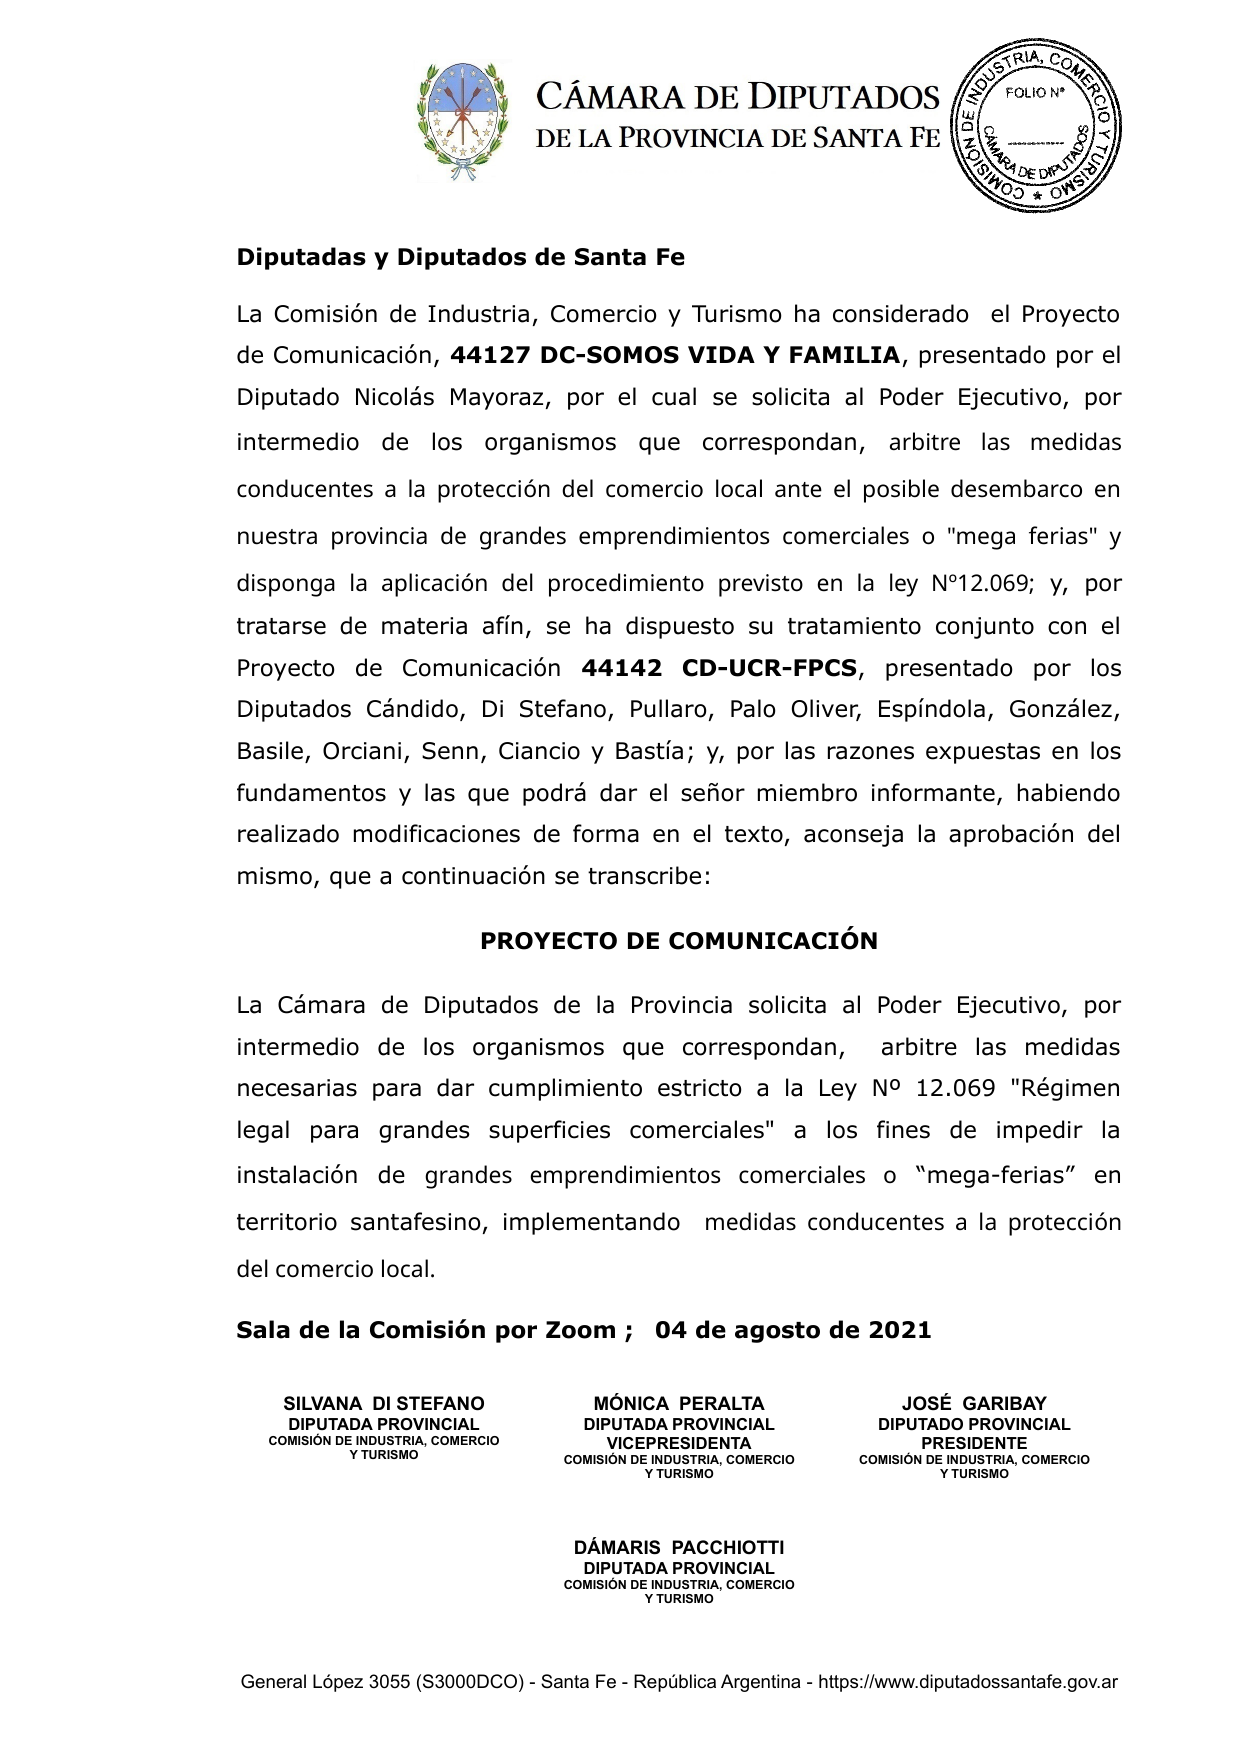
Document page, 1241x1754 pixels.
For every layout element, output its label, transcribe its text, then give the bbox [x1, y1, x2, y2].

text La Cámara de Diputados de la Provincia solicita al Poder Ejecutivo, por intermedio de los organismos que correspondan, arbitre las medidas necesarias para dar cumplimiento estricto a la Ley Nº 12.069 "Régimen legal para grandes superficies comerciales" a los fines de impedir la instalación de grandes emprendimientos comerciales o “mega-ferias” en territorio santafesino, implementando medidas conducentes a la protección del comercio local. [236, 991, 1122, 1284]
picture [413, 59, 944, 183]
text Sala de la Comisión por Zoom ; 04 de agosto de 2021 [236, 1315, 1122, 1343]
table_header JOSÉ GARIBAY DIPUTADO PROVINCIAL PRESIDENTE COMISIÓN DE INDUSTRIA, COMERCIO Y TURISMO [827, 1384, 1122, 1490]
text PROYECTO DE COMUNICACIÓN [236, 926, 1122, 954]
table_header [827, 1529, 1122, 1615]
table_header SILVANA DI STEFANO DIPUTADA PROVINCIAL COMISIÓN DE INDUSTRIA, COMERCIO Y TURISMO [236, 1384, 531, 1490]
table_header [236, 1529, 531, 1615]
table_header DÁMARIS PACCHIOTTI DIPUTADA PROVINCIAL COMISIÓN DE INDUSTRIA, COMERCIO Y TURISMO [531, 1529, 827, 1615]
text La Comisión de Industria, Comercio y Turismo ha considerado el Proyecto de Comunicación, 44127 DC-SOMOS VIDA Y FAMILIA, presentado por el Diputado Nicolás Mayoraz, por el cual se solicita al Poder Ejecutivo, por intermedio de los organismos que correspondan, arbitre las medidas conducentes a la protección del comercio local ante el posible desembarco en nuestra provincia de grandes emprendimientos comerciales o "mega ferias" y disponga la aplicación del procedimiento previsto en la ley Nº12.069; y, por tratarse de materia afín, se ha dispuesto su tratamiento conjunto con el Proyecto de Comunicación 44142 CD-UCR-FPCS, presentado por los Diputados Cándido, Di Stefano, Pullaro, Palo Oliver, Espíndola, González, Basile, Orciani, Senn, Ciancio y Bastía; y, por las razones expuestas en los fundamentos y las que podrá dar el señor miembro informante, habiendo realizado modificaciones de forma en el texto, aconseja la aprobación del mismo, que a continuación se transcribe: [236, 299, 1122, 889]
text Diputadas y Diputados de Santa Fe [236, 242, 1122, 270]
table_header MÓNICA PERALTA DIPUTADA PROVINCIAL VICEPRESIDENTA COMISIÓN DE INDUSTRIA, COMERCIO Y TURISMO [531, 1384, 827, 1490]
